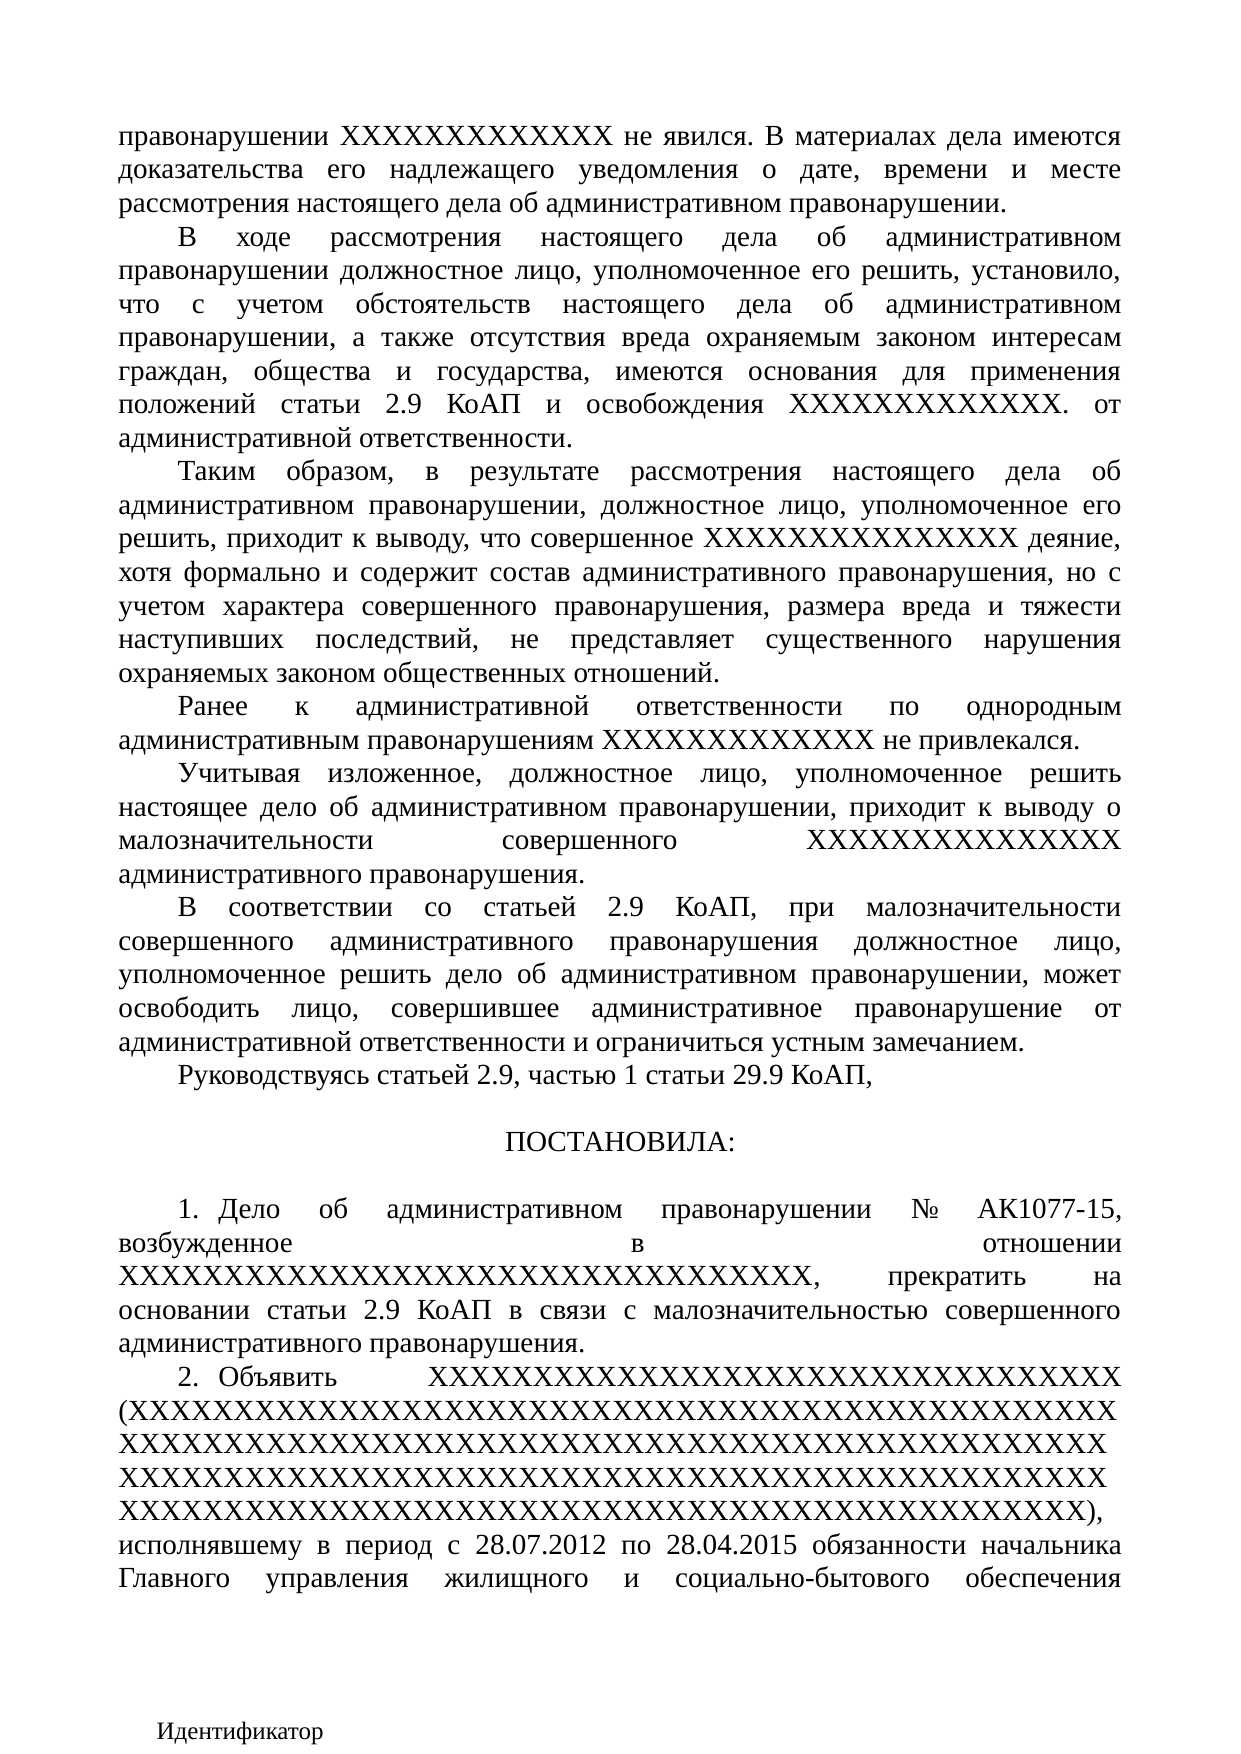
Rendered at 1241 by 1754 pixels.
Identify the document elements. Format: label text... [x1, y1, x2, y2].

text Таким образом, в результате рассмотрения настоящего дела об административном правонарушении, должностное лицо, уполномоченное его решить, приходит к выводу, что совершенное XXXXXXXXXXXXXXX деяние, хотя формально и содержит состав административного правонарушения, но с учетом характера совершенного правонарушения, размера вреда и тяжести наступивших последствий, не представляет существенного нарушения охраняемых законом общественных отношений. [118, 453, 1122, 688]
text В ходе рассмотрения настоящего дела об административном правонарушении должностное лицо, уполномоченное его решить, установило, что с учетом обстоятельств настоящего дела об административном правонарушении, а также отсутствия вреда охраняемым законом интересам граждан, общества и государства, имеются основания для применения положений статьи 2.9 КоАП и освобождения XXXXXXXXXXXXX. от административной ответственности. [118, 219, 1122, 453]
text ПОСТАНОВИЛА: [118, 1124, 1122, 1158]
text Учитывая изложенное, должностное лицо, уполномоченное решить настоящее дело об административном правонарушении, приходит к выводу о малозначительности совершенного XXXXXXXXXXXXXXX административного правонарушения. [118, 755, 1122, 889]
list Дело об административном правонарушении № АК1077-15, возбужденное в отношении XXXXXXXXXXXXXXXXXXXXXXXXXXXXXXXXX, прекратить на основании статьи 2.9 КоАП в связи с малозначительностью совершенного административного правонарушения. [118, 1191, 1122, 1359]
text правонарушении XXXXXXXXXXXXX не явился. В материалах дела имеются доказательства его надлежащего уведомления о дате, времени и месте рассмотрения настоящего дела об административном правонарушении. [118, 118, 1122, 219]
text Руководствуясь статьей 2.9, частью 1 статьи 29.9 КоАП, [118, 1057, 1122, 1091]
text Ранее к административной ответственности по однородным административным правонарушениям XXXXXXXXXXXXX не привлекался. [118, 688, 1122, 755]
list Объявить XXXXXXXXXXXXXXXXXXXXXXXXXXXXXXXXX (XXXXXXXXXXXXXXXXXXXXXXXXXXXXXXXXXXXXXXXXXXXXXXXXXXXXXXXXXXXXXXXXXXXXXXXXXXXXXXXXXXXXXXXXXXXXXXXXXXXXXXXXXXXXXXXXXXXXXXXXXXXXXXXXXXXXXXXXXXXXXXXXXXXXXXXXXXXXXXXXXXXXXXXXXXXXXXXXXXXXXXXXXXX), исполнявшему в период с 28.07.2012 по 28.04.2015 обязанности начальника Главного управления жилищного и социально-бытового обеспечения [118, 1359, 1122, 1594]
text В соответствии со статьей 2.9 КоАП, при малозначительности совершенного административного правонарушения должностное лицо, уполномоченное решить дело об административном правонарушении, может освободить лицо, совершившее административное правонарушение от административной ответственности и ограничиться устным замечанием. [118, 889, 1122, 1057]
